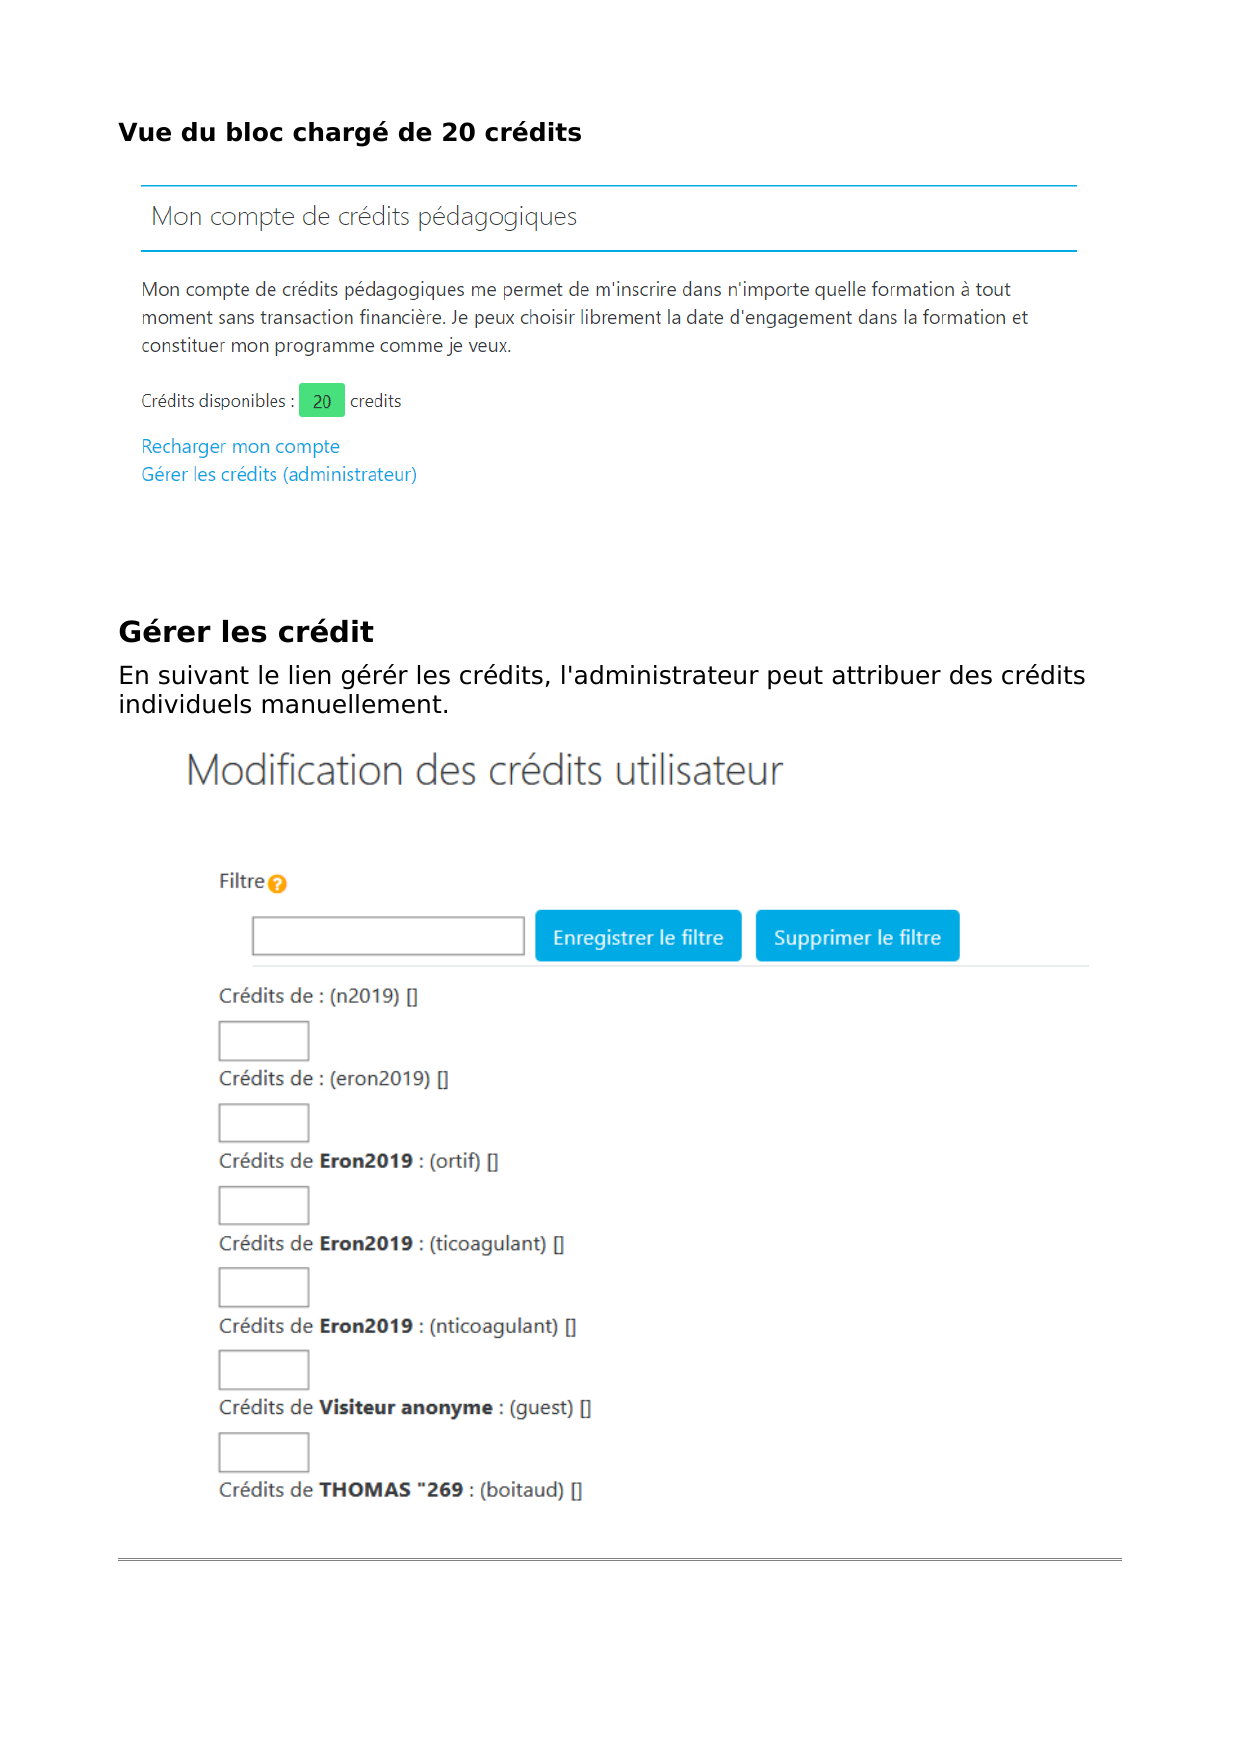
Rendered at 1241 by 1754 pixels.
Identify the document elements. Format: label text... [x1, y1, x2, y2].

picture [118, 159, 1123, 549]
subtitle Vue du bloc chargé de 20 crédits [118, 118, 1122, 147]
picture [151, 732, 1089, 1502]
text En suivant le lien gérér les crédits, l'administrateur peut attribuer des crédits individuels manuellement. [118, 661, 1122, 720]
subtitle Gérer les crédit [118, 615, 1122, 649]
